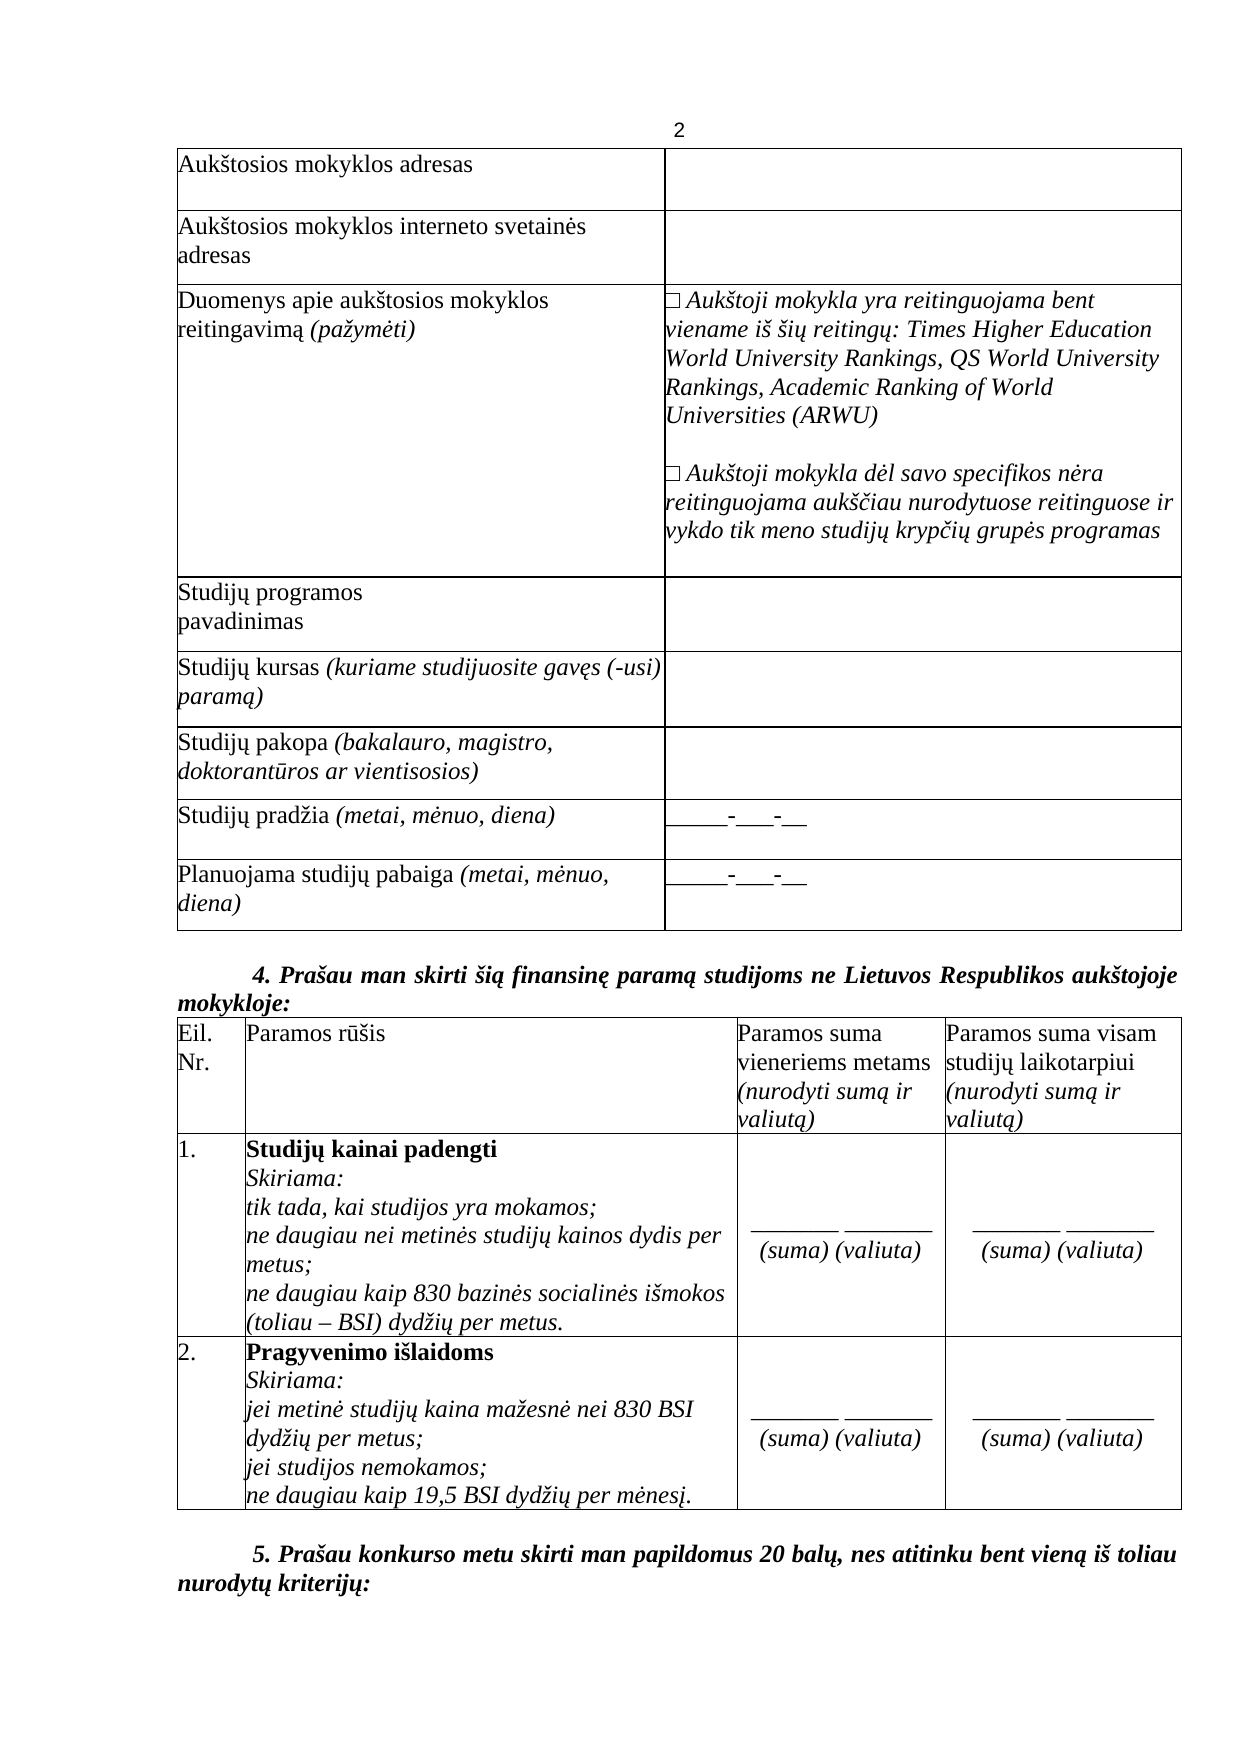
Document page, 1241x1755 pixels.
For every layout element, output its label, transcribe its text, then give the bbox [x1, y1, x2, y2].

table_cell [666, 149, 1181, 210]
table_cell Studijų pradžia (metai, mėnuo, diena) [178, 800, 664, 858]
table_cell [666, 728, 1181, 799]
table_cell Duomenys apie aukštosios mokyklos reitingavimą (pažymėti) [178, 285, 664, 576]
table_cell Aukštosios mokyklos adresas [178, 149, 664, 210]
table_cell [666, 652, 1181, 726]
table_cell [666, 578, 1181, 651]
table_cell _____-___-__ [666, 800, 1181, 858]
table_cell 1. [178, 1134, 245, 1336]
table_cell _______ _______ (suma) (valiuta) [946, 1337, 1181, 1509]
table_header Eil. Nr. [178, 1018, 245, 1133]
table_cell Studijų kainai padengti Skiriama: tik tada, kai studijos yra mokamos; ne daugiau nei metinės studijų kainos dydis per metus; ne daugiau kaip 830 bazinės socialinės išmokos (toliau – BSI) dydžių per metus. [246, 1134, 737, 1336]
table_cell Studijų kursas (kuriame studijuosite gavęs (-usi) paramą) [178, 652, 664, 726]
table_cell Aukštosios mokyklos interneto svetainės adresas [178, 211, 664, 284]
table_header Paramos suma visam studijų laikotarpiui (nurodyti sumą ir valiutą) [946, 1018, 1181, 1133]
table_cell Pragyvenimo išlaidoms Skiriama: jei metinė studijų kaina mažesnė nei 830 BSI dydžių per metus; jei studijos nemokamos; ne daugiau kaip 19,5 BSI dydžių per mėnesį. [246, 1337, 737, 1509]
table_cell _______ _______ (suma) (valiuta) [738, 1134, 945, 1336]
table_cell Studijų programos pavadinimas [178, 578, 664, 651]
text 4. Prašau man skirti šią finansinę paramą studijoms ne Lietuvos Respublikos aukštojoje mokykloje: [177, 960, 1181, 1017]
table_cell [666, 211, 1181, 284]
table_header Paramos rūšis [246, 1018, 737, 1133]
table_cell Planuojama studijų pabaiga (metai, mėnuo, diena) [178, 860, 664, 930]
table_cell 2. [178, 1337, 245, 1509]
table_cell _______ _______ (suma) (valiuta) [946, 1134, 1181, 1336]
table_cell Studijų pakopa (bakalauro, magistro, doktorantūros ar vientisosios) [178, 728, 664, 799]
table_cell □ Aukštoji mokykla yra reitinguojama bent viename iš šių reitingų: Times Higher Education World University Rankings, QS World University Rankings, Academic Ranking of World Universities (ARWU) □ Aukštoji mokykla dėl savo specifikos nėra reitinguojama aukščiau nurodytuose reitinguose ir vykdo tik meno studijų krypčių grupės programas [666, 285, 1181, 576]
table_cell _______ _______ (suma) (valiuta) [738, 1337, 945, 1509]
table_header Paramos suma vieneriems metams (nurodyti sumą ir valiutą) [738, 1018, 945, 1133]
table_cell _____-___-__ [666, 860, 1181, 930]
text 5. Prašau konkurso metu skirti man papildomus 20 balų, nes atitinku bent vieną iš toliau nurodytų kriterijų: [177, 1539, 1181, 1596]
